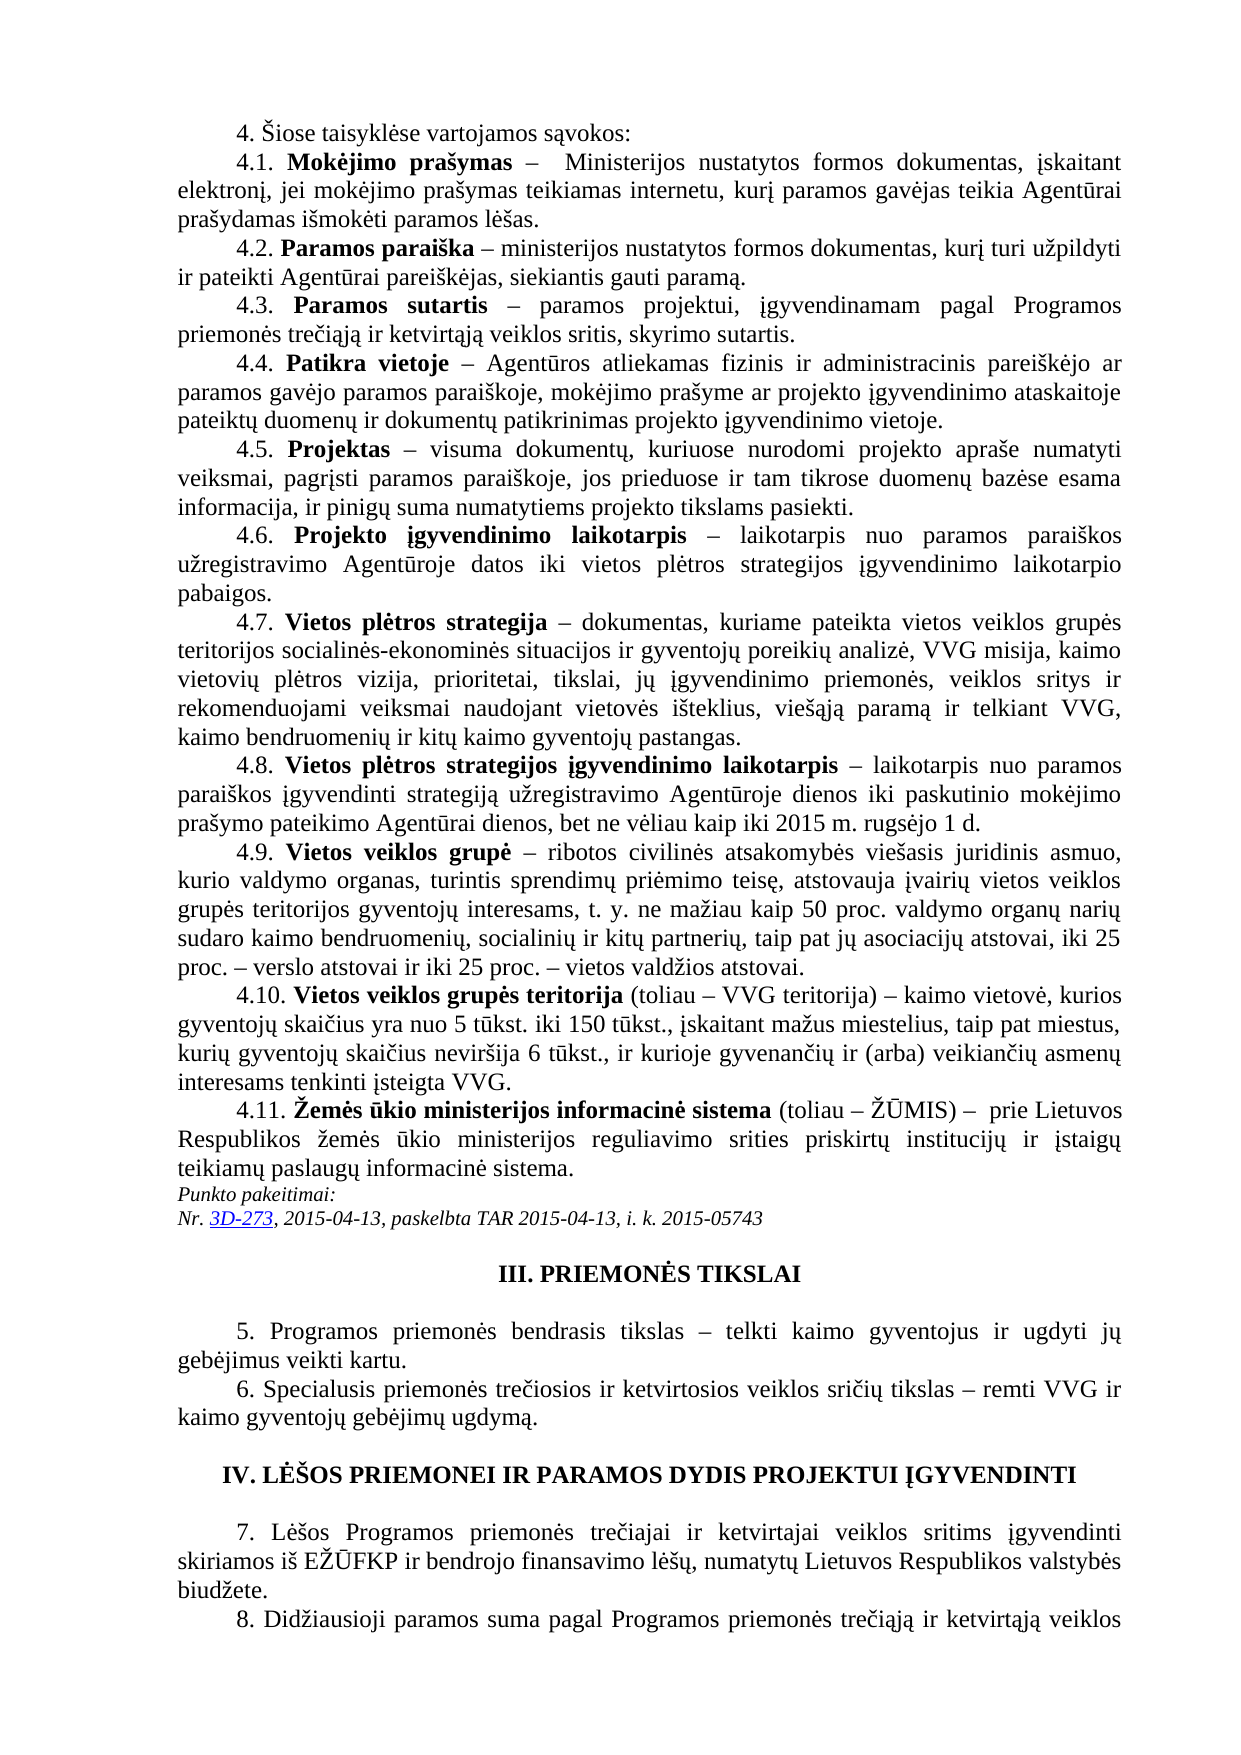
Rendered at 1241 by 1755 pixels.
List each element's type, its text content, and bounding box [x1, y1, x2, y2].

text 4.3. Paramos sutartis – paramos projektui, įgyvendinamam pagal Programos priemonės trečiąją ir ketvirtąją veiklos sritis, skyrimo sutartis. [177, 291, 1122, 348]
text 5. Programos priemonės bendrasis tikslas – telkti kaimo gyventojus ir ugdyti jų gebėjimus veikti kartu. [177, 1316, 1122, 1374]
text 4.1. Mokėjimo prašymas – Ministerijos nustatytos formos dokumentas, įskaitant elektronį, jei mokėjimo prašymas teikiamas internetu, kurį paramos gavėjas teikia Agentūrai prašydamas išmokėti paramos lėšas. [177, 147, 1122, 233]
text Nr. 3D-273, 2015-04-13, paskelbta TAR 2015-04-13, i. k. 2015-05743 [177, 1206, 1122, 1230]
text III. PRIEMONĖS TIKSLAI [177, 1259, 1122, 1287]
text 4.10. Vietos veiklos grupės teritorija (toliau – VVG teritorija) – kaimo vietovė, kurios gyventojų skaičius yra nuo 5 tūkst. iki 150 tūkst., įskaitant mažus miestelius, taip pat miestus, kurių gyventojų skaičius neviršija 6 tūkst., ir kurioje gyvenančių ir (arba) veikiančių asmenų interesams tenkinti įsteigta VVG. [177, 981, 1122, 1096]
text 6. Specialusis priemonės trečiosios ir ketvirtosios veiklos sričių tikslas – remti VVG ir kaimo gyventojų gebėjimų ugdymą. [177, 1374, 1122, 1431]
text 4.7. Vietos plėtros strategija – dokumentas, kuriame pateikta vietos veiklos grupės teritorijos socialinės-ekonominės situacijos ir gyventojų poreikių analizė, VVG misija, kaimo vietovių plėtros vizija, prioritetai, tikslai, jų įgyvendinimo priemonės, veiklos sritys ir rekomenduojami veiksmai naudojant vietovės išteklius, viešąją paramą ir telkiant VVG, kaimo bendruomenių ir kitų kaimo gyventojų pastangas. [177, 607, 1122, 751]
text 4.5. Projektas – visuma dokumentų, kuriuose nurodomi projekto apraše numatyti veiksmai, pagrįsti paramos paraiškoje, jos prieduose ir tam tikrose duomenų bazėse esama informacija, ir pinigų suma numatytiems projekto tikslams pasiekti. [177, 434, 1122, 521]
text 4.9. Vietos veiklos grupė – ribotos civilinės atsakomybės viešasis juridinis asmuo, kurio valdymo organas, turintis sprendimų priėmimo teisę, atstovauja įvairių vietos veiklos grupės teritorijos gyventojų interesams, t. y. ne mažiau kaip 50 proc. valdymo organų narių sudaro kaimo bendruomenių, socialinių ir kitų partnerių, taip pat jų asociacijų atstovai, iki 25 proc. – verslo atstovai ir iki 25 proc. – vietos valdžios atstovai. [177, 837, 1122, 981]
text 4.8. Vietos plėtros strategijos įgyvendinimo laikotarpis – laikotarpis nuo paramos paraiškos įgyvendinti strategiją užregistravimo Agentūroje dienos iki paskutinio mokėjimo prašymo pateikimo Agentūrai dienos, bet ne vėliau kaip iki 2015 m. rugsėjo 1 d. [177, 751, 1122, 837]
text 4.6. Projekto įgyvendinimo laikotarpis – laikotarpis nuo paramos paraiškos užregistravimo Agentūroje datos iki vietos plėtros strategijos įgyvendinimo laikotarpio pabaigos. [177, 521, 1122, 607]
text 8. Didžiausioji paramos suma pagal Programos priemonės trečiąją ir ketvirtąją veiklos [177, 1604, 1122, 1632]
text IV. LĖŠOS PRIEMONEI IR PARAMOS DYDIS PROJEKTUI ĮGYVENDINTI [177, 1460, 1122, 1489]
text Punkto pakeitimai: [177, 1182, 1122, 1206]
text 4.4. Patikra vietoje – Agentūros atliekamas fizinis ir administracinis pareiškėjo ar paramos gavėjo paramos paraiškoje, mokėjimo prašyme ar projekto įgyvendinimo ataskaitoje pateiktų duomenų ir dokumentų patikrinimas projekto įgyvendinimo vietoje. [177, 348, 1122, 434]
text 4.11. Žemės ūkio ministerijos informacinė sistema (toliau – ŽŪMIS) – prie Lietuvos Respublikos žemės ūkio ministerijos reguliavimo srities priskirtų institucijų ir įstaigų teikiamų paslaugų informacinė sistema. [177, 1096, 1122, 1182]
text 7. Lėšos Programos priemonės trečiajai ir ketvirtajai veiklos sritims įgyvendinti skiriamos iš EŽŪFKP ir bendrojo finansavimo lėšų, numatytų Lietuvos Respublikos valstybės biudžete. [177, 1517, 1122, 1604]
text 4. Šiose taisyklėse vartojamos sąvokos: [177, 118, 1122, 147]
text 4.2. Paramos paraiška – ministerijos nustatytos formos dokumentas, kurį turi užpildyti ir pateikti Agentūrai pareiškėjas, siekiantis gauti paramą. [177, 233, 1122, 291]
